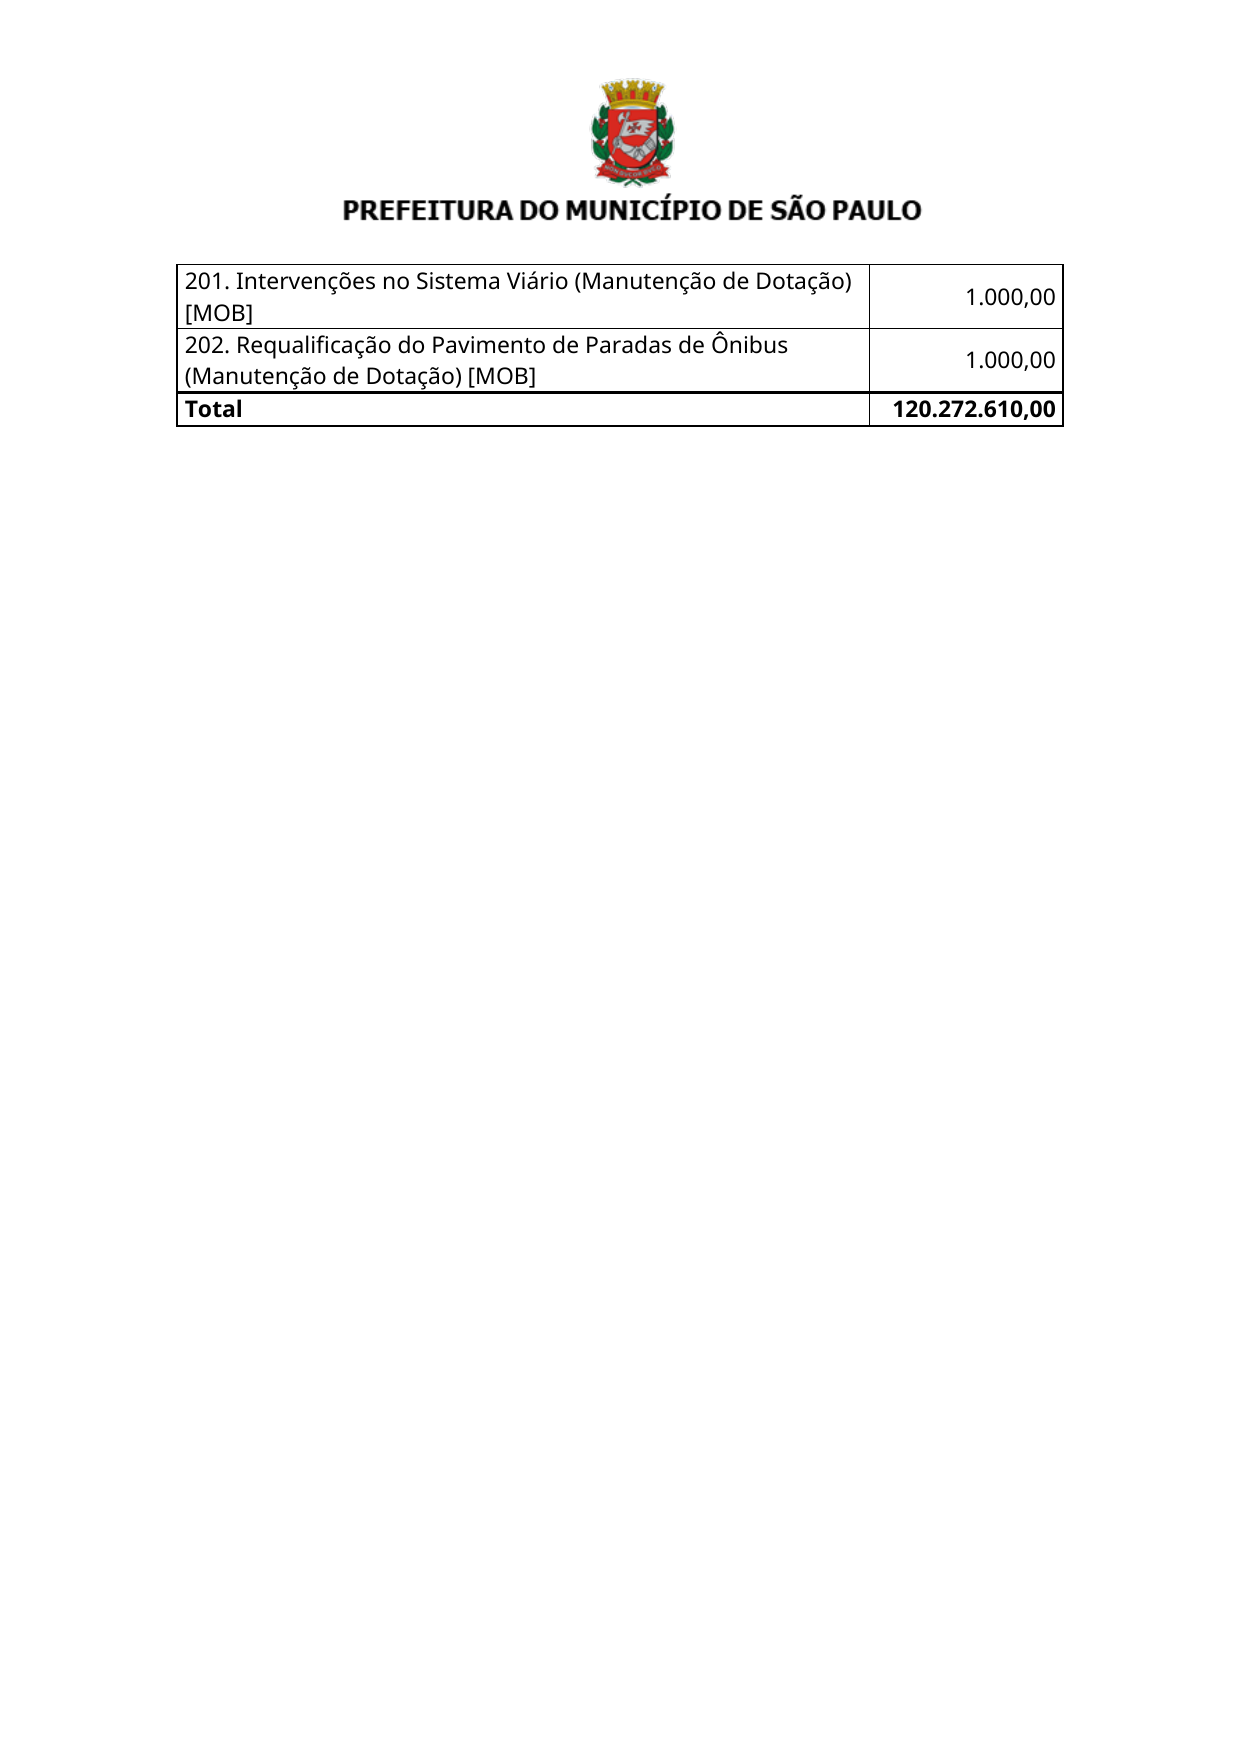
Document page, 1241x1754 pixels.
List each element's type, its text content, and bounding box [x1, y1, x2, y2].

table_cell 1.000,00 [870, 329, 1062, 391]
table_cell 202. Requalificação do Pavimento de Paradas de Ônibus (Manutenção de Dotação) [MOB] [178, 329, 869, 391]
table_cell 201. Intervenções no Sistema Viário (Manutenção de Dotação) [MOB] [178, 265, 869, 328]
table_cell Total [178, 394, 869, 425]
table_cell 120.272.610,00 [870, 394, 1062, 425]
table_cell 1.000,00 [870, 265, 1062, 328]
